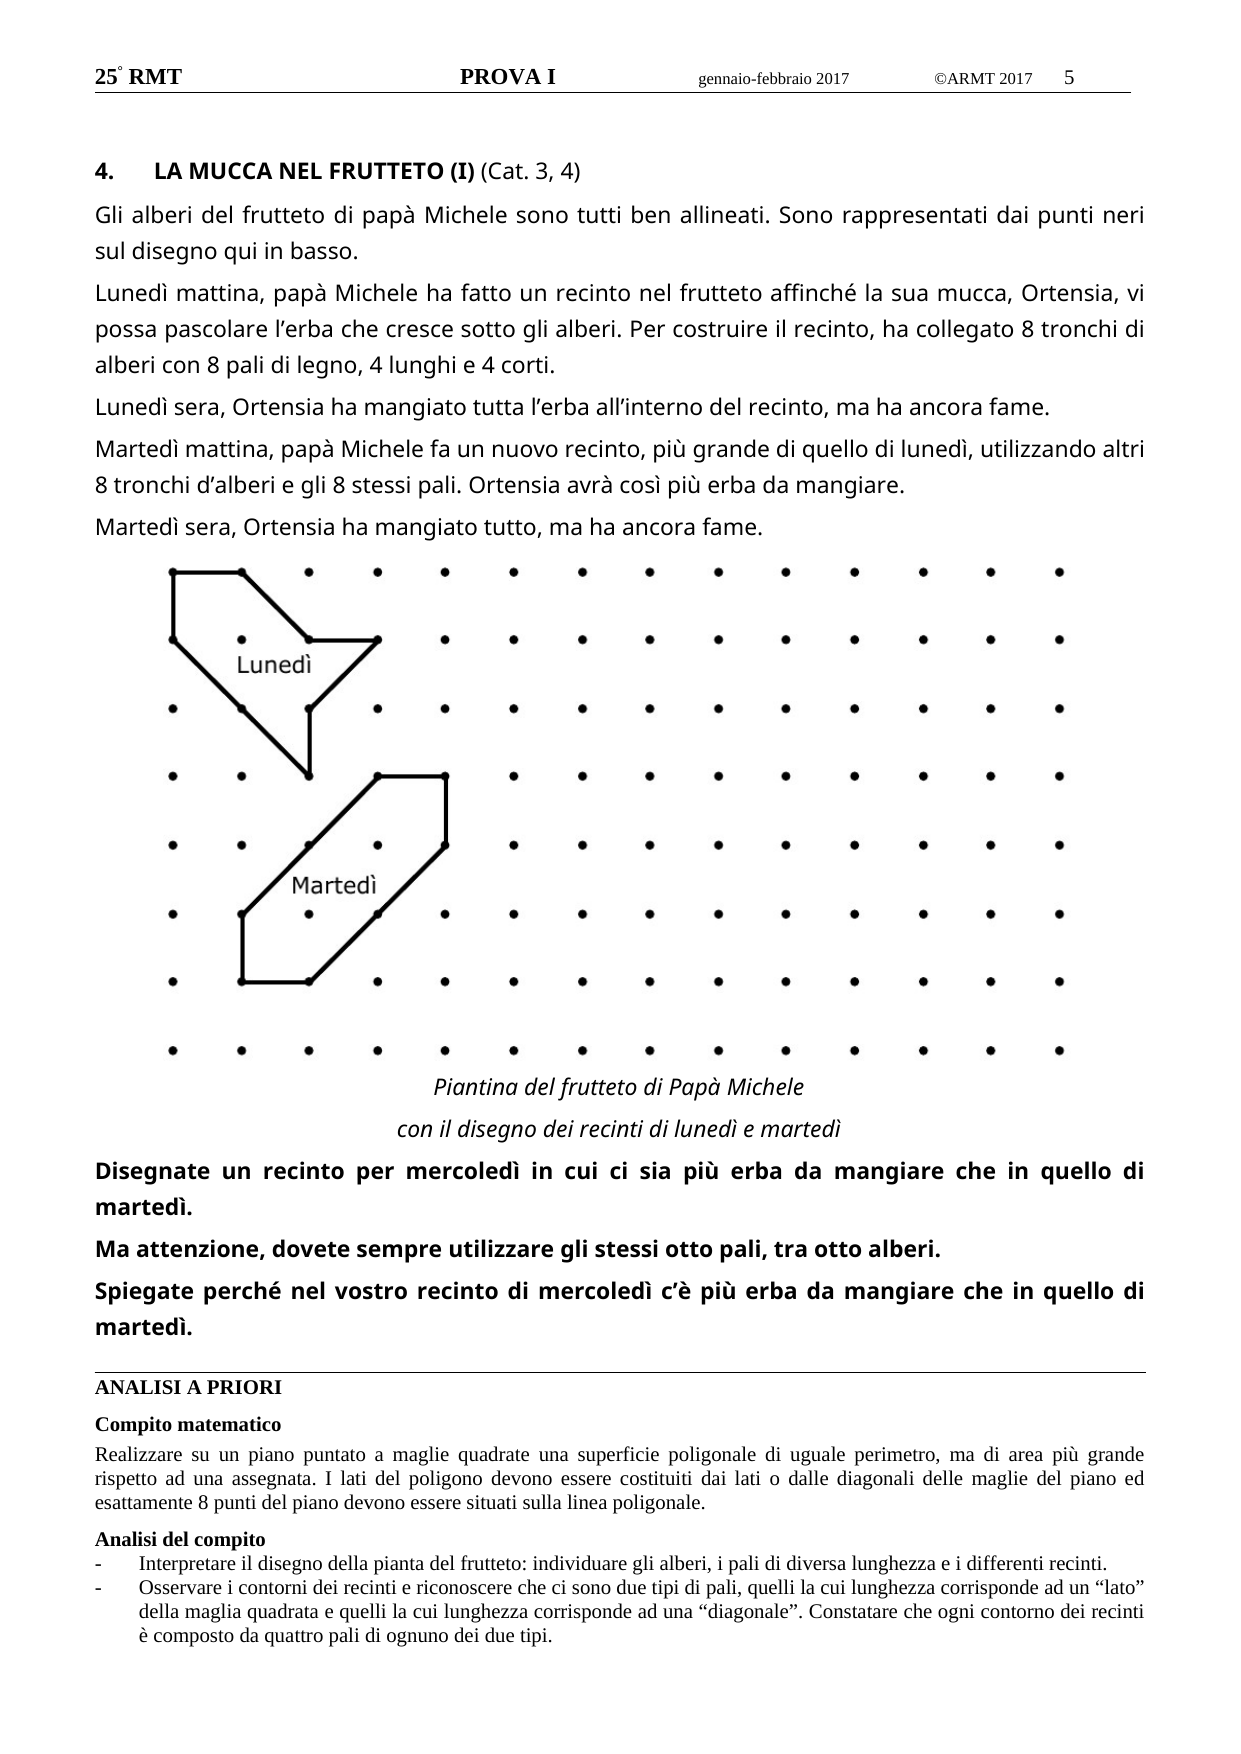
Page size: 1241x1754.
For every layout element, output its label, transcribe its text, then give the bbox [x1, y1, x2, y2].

text Ma attenzione, dovete sempre utilizzare gli stessi otto pali, tra otto alberi. [94, 1233, 1146, 1264]
text Gli alberi del frutteto di papà Michele sono tutti ben allineati. Sono rappresentati dai punti neri sul disegno qui in basso. [94, 199, 1146, 266]
text Piantina del frutteto di Papà Michele [94, 1071, 1146, 1102]
text Lunedì sera, Ortensia ha mangiato tutta l’erba all’interno del recinto, ma ha ancora fame. [94, 391, 1146, 422]
text Compito matematico [94, 1412, 1146, 1436]
text - Osservare i contorni dei recinti e riconoscere che ci sono due tipi di pali, quelli la cui lunghezza corrisponde ad un “lato” della maglia quadrata e quelli la cui lunghezza corrisponde ad una “diagonale”. Constatare che ogni contorno dei recinti è composto da quattro pali di ognuno dei due tipi. [94, 1575, 1146, 1647]
text ANALISI A PRIORI [94, 1373, 1146, 1399]
text - Interpretare il disegno della pianta del frutteto: individuare gli alberi, i pali di diversa lunghezza e i differenti recinti. [94, 1551, 1146, 1575]
text Spiegate perché nel vostro recinto di mercoledì c’è più erba da mangiare che in quello di martedì. [94, 1275, 1146, 1342]
text con il disegno dei recinti di lunedì e martedì [94, 1113, 1146, 1144]
text Martedì mattina, papà Michele fa un nuovo recinto, più grande di quello di lunedì, utilizzando altri 8 tronchi d’alberi e gli 8 stessi pali. Ortensia avrà così più erba da mangiare. [94, 433, 1146, 500]
text 4. LA MUCCA NEL FRUTTETO (I) (Cat. 3, 4) [94, 155, 1146, 186]
text Martedì sera, Ortensia ha mangiato tutto, ma ha ancora fame. [94, 511, 1146, 542]
picture [162, 559, 1078, 1065]
text Realizzare su un piano puntato a maglie quadrate una superficie poligonale di uguale perimetro, ma di area più grande rispetto ad una assegnata. I lati del poligono devono essere costituiti dai lati o dalle diagonali delle maglie del piano ed esattamente 8 punti del piano devono essere situati sulla linea poligonale. [94, 1442, 1146, 1514]
text Lunedì mattina, papà Michele ha fatto un recinto nel frutteto affinché la sua mucca, Ortensia, vi possa pascolare l’erba che cresce sotto gli alberi. Per costruire il recinto, ha collegato 8 tronchi di alberi con 8 pali di legno, 4 lunghi e 4 corti. [94, 277, 1146, 380]
text Disegnate un recinto per mercoledì in cui ci sia più erba da mangiare che in quello di martedì. [94, 1155, 1146, 1222]
text Analisi del compito [94, 1527, 1146, 1551]
